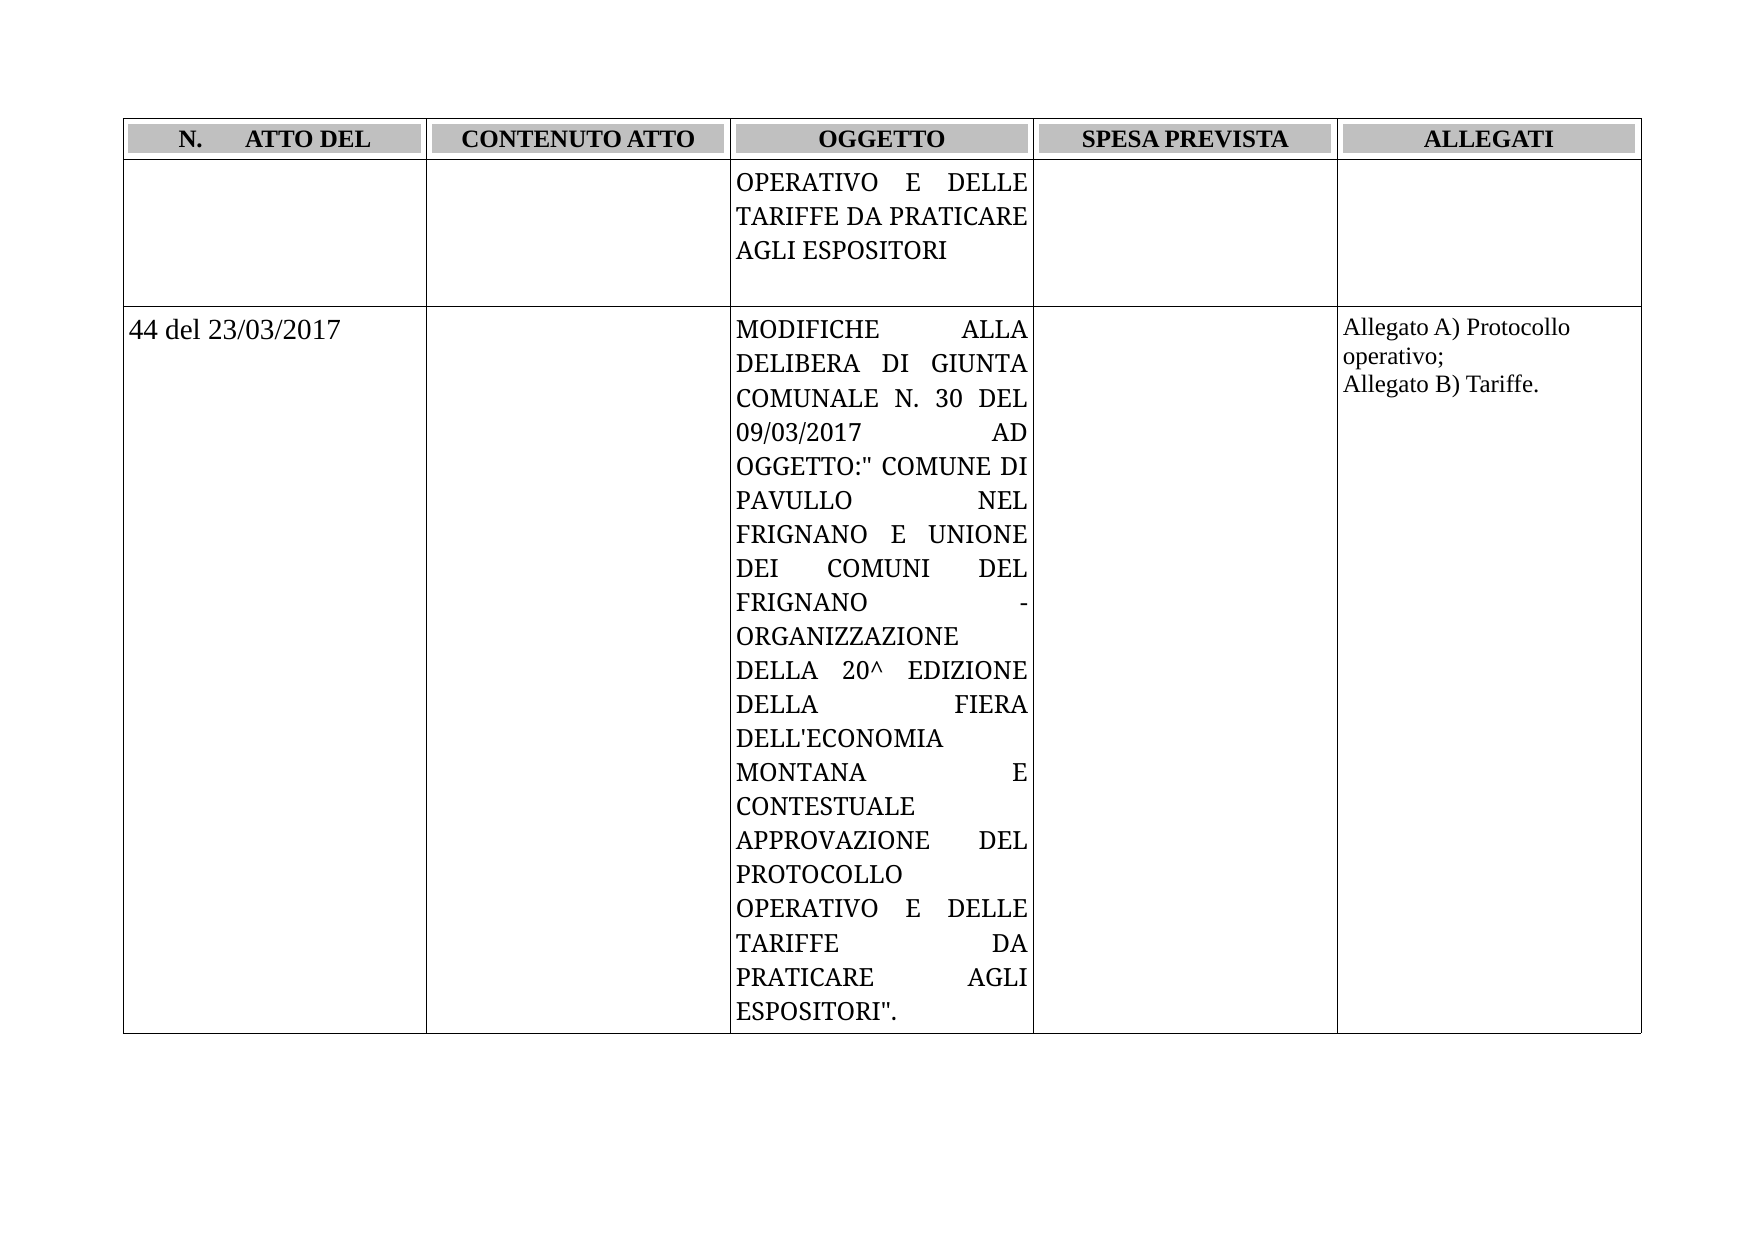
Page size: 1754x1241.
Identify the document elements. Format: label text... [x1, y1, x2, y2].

table_cell [1338, 160, 1641, 306]
table_cell [1034, 160, 1337, 306]
table_header N. ATTO DEL [124, 119, 426, 158]
table_cell [1034, 307, 1337, 1033]
table_cell MODIFICHE ALLA DELIBERA DI GIUNTA COMUNALE N. 30 DEL 09/03/2017 AD OGGETTO:" COMUNE DI PAVULLO NEL FRIGNANO E UNIONE DEI COMUNI DEL FRIGNANO - ORGANIZZAZIONE DELLA 20^ EDIZIONE DELLA FIERA DELL'ECONOMIA MONTANA E CONTESTUALE APPROVAZIONE DEL PROTOCOLLO OPERATIVO E DELLE TARIFFE DA PRATICARE AGLI ESPOSITORI". [731, 307, 1033, 1033]
table_cell [427, 160, 730, 306]
table_cell 44 del 23/03/2017 [124, 307, 426, 1033]
table_header OGGETTO [731, 119, 1033, 158]
table_cell [124, 160, 426, 306]
table_header SPESA PREVISTA [1034, 119, 1337, 158]
table_cell [427, 307, 730, 1033]
table_cell OPERATIVO E DELLE TARIFFE DA PRATICARE AGLI ESPOSITORI [731, 160, 1033, 306]
table_header CONTENUTO ATTO [427, 119, 730, 158]
table_header ALLEGATI [1338, 119, 1641, 158]
table_cell Allegato A) Protocollo operativo; Allegato B) Tariffe. [1338, 307, 1641, 1033]
